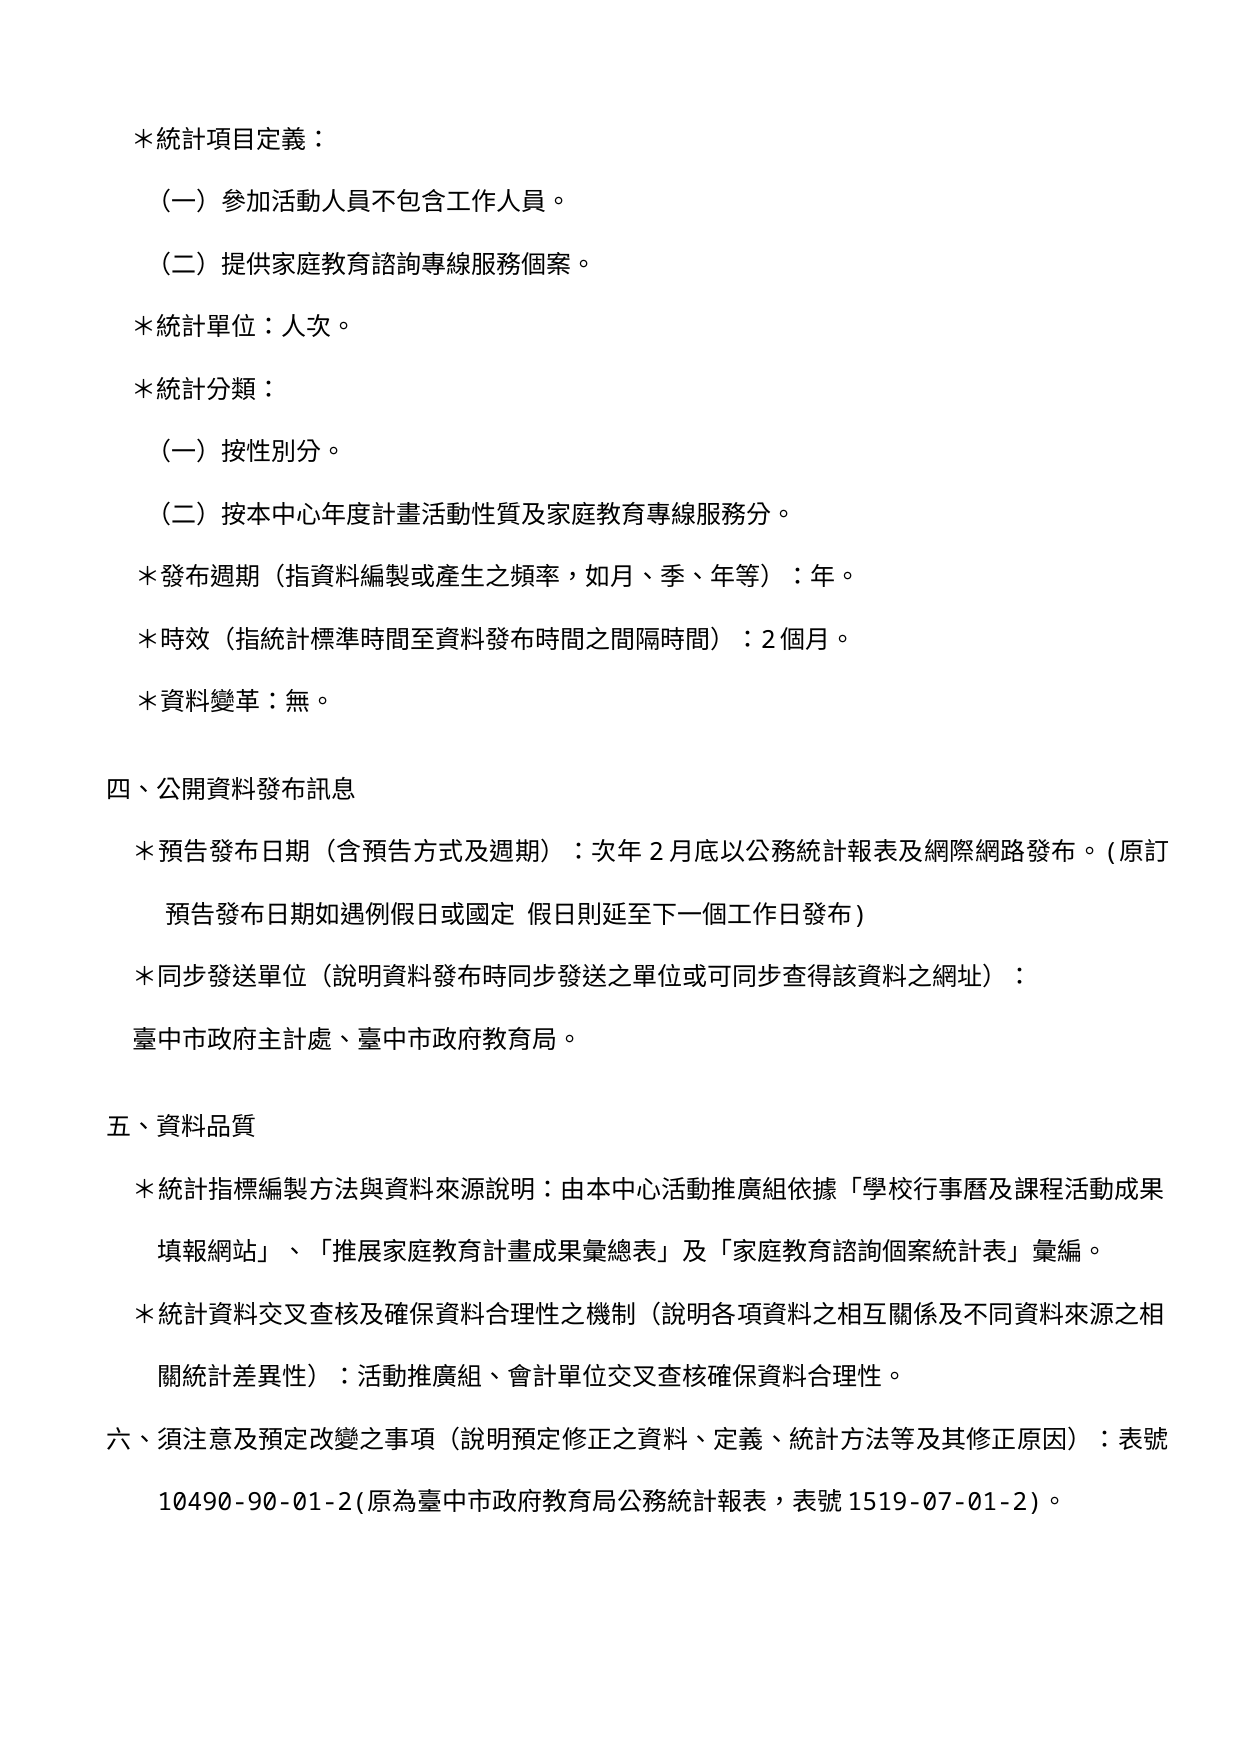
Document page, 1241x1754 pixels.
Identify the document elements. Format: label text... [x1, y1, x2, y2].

text ＊預告發布日期（含預告方式及週期）：次年2月底以公務統計報表及網際網路發布。(原訂預告發布日期如遇例假日或國定 假日則延至下一個工作日發布) [133, 808, 1169, 933]
text ＊同步發送單位（說明資料發布時同步發送之單位或可同步查得該資料之網址）： [133, 933, 1214, 996]
text ＊統計單位：人次。 [131, 283, 1169, 346]
text （一）按性別分。 [131, 408, 1169, 471]
text 臺中市政府主計處、臺中市政府教育局。 [133, 996, 1214, 1058]
text ＊時效（指統計標準時間至資料發布時間之間隔時間）：2個月。 [106, 596, 1169, 658]
text ＊統計指標編製方法與資料來源說明：由本中心活動推廣組依據「學校行事曆及課程活動成果填報網站」、「推展家庭教育計畫成果彙總表」及「家庭教育諮詢個案統計表」彙編。 [133, 1146, 1169, 1271]
text ＊發布週期（指資料編製或產生之頻率，如月、季、年等）：年。 [106, 533, 1169, 596]
text ＊統計項目定義： [131, 96, 1169, 158]
text （二）提供家庭教育諮詢專線服務個案。 [131, 221, 1169, 283]
text ＊統計資料交叉查核及確保資料合理性之機制（說明各項資料之相互關係及不同資料來源之相關統計差異性）：活動推廣組、會計單位交叉查核確保資料合理性。 [133, 1271, 1169, 1396]
text ＊統計分類： [131, 346, 1169, 408]
text ＊資料變革：無。 [106, 658, 1169, 721]
text （二）按本中心年度計畫活動性質及家庭教育專線服務分。 [131, 471, 1169, 533]
text 四、公開資料發布訊息 [106, 746, 1169, 808]
text （一）參加活動人員不包含工作人員。 [131, 158, 1169, 221]
text 五、資料品質 [106, 1083, 1169, 1146]
text 六、須注意及預定改變之事項（說明預定修正之資料、定義、統計方法等及其修正原因）：表號10490-90-01-2(原為臺中市政府教育局公務統計報表，表號1519-07-01-2)。 [107, 1396, 1169, 1521]
